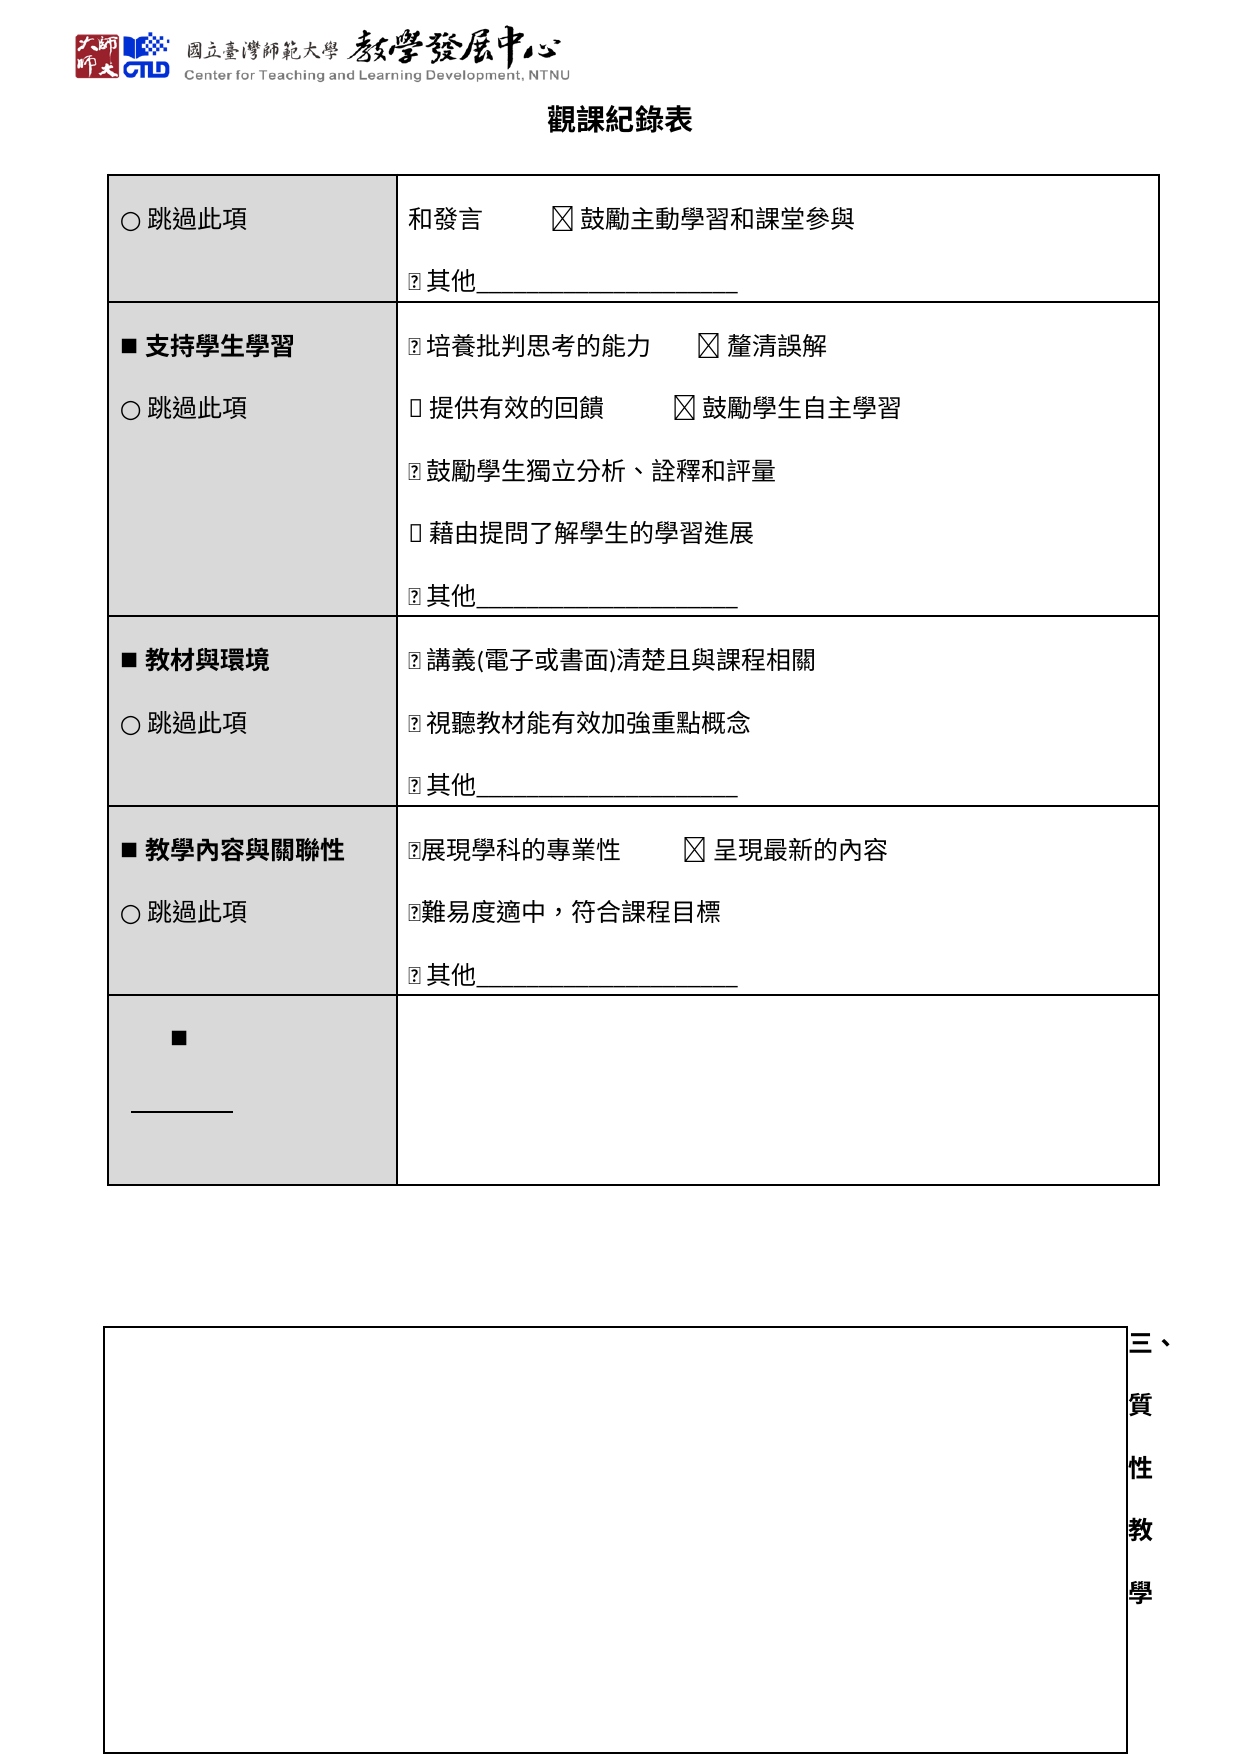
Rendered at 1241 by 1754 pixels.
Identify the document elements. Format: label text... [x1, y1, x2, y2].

table_cell 展現學科的專業性  呈現最新的內容 難易度適中，符合課程目標  其他_____________________ [799, 807, 1158, 994]
text 三、質性教學回饋 [75, 1300, 1165, 1612]
table_cell [109, 996, 396, 1184]
table_cell 和發言  鼓勵主動學習和課堂參與  其他_____________________ [398, 176, 1158, 301]
table_cell 支持學生學習 ○ 跳過此項 [109, 303, 396, 615]
table_cell 師生互動 ○ 跳過此項 [109, 176, 396, 301]
table_cell 展現學科的專業性  呈現最新的內容 難易度適中，符合課程目標  其他_____________________ [398, 807, 442, 994]
table_cell 教學內容與關聯性 ○ 跳過此項 [109, 807, 396, 994]
table_cell  講義(電子或書面)清楚且與課程相關  視聽教材能有效加強重點概念  其他_____________________ [398, 617, 1158, 805]
table_cell [398, 996, 1158, 1184]
table_cell 教材與環境 ○ 跳過此項 [109, 617, 396, 805]
table_cell  培養批判思考的能力  釐清誤解  提供有效的回饋  鼓勵學生自主學習  鼓勵學生獨立分析、詮釋和評量  藉由提問了解學生的學習進展  其他_____________________ [398, 303, 1158, 615]
text 三、質性教學回饋 [105, 1328, 1126, 1752]
table_cell [108, 1186, 1159, 1300]
